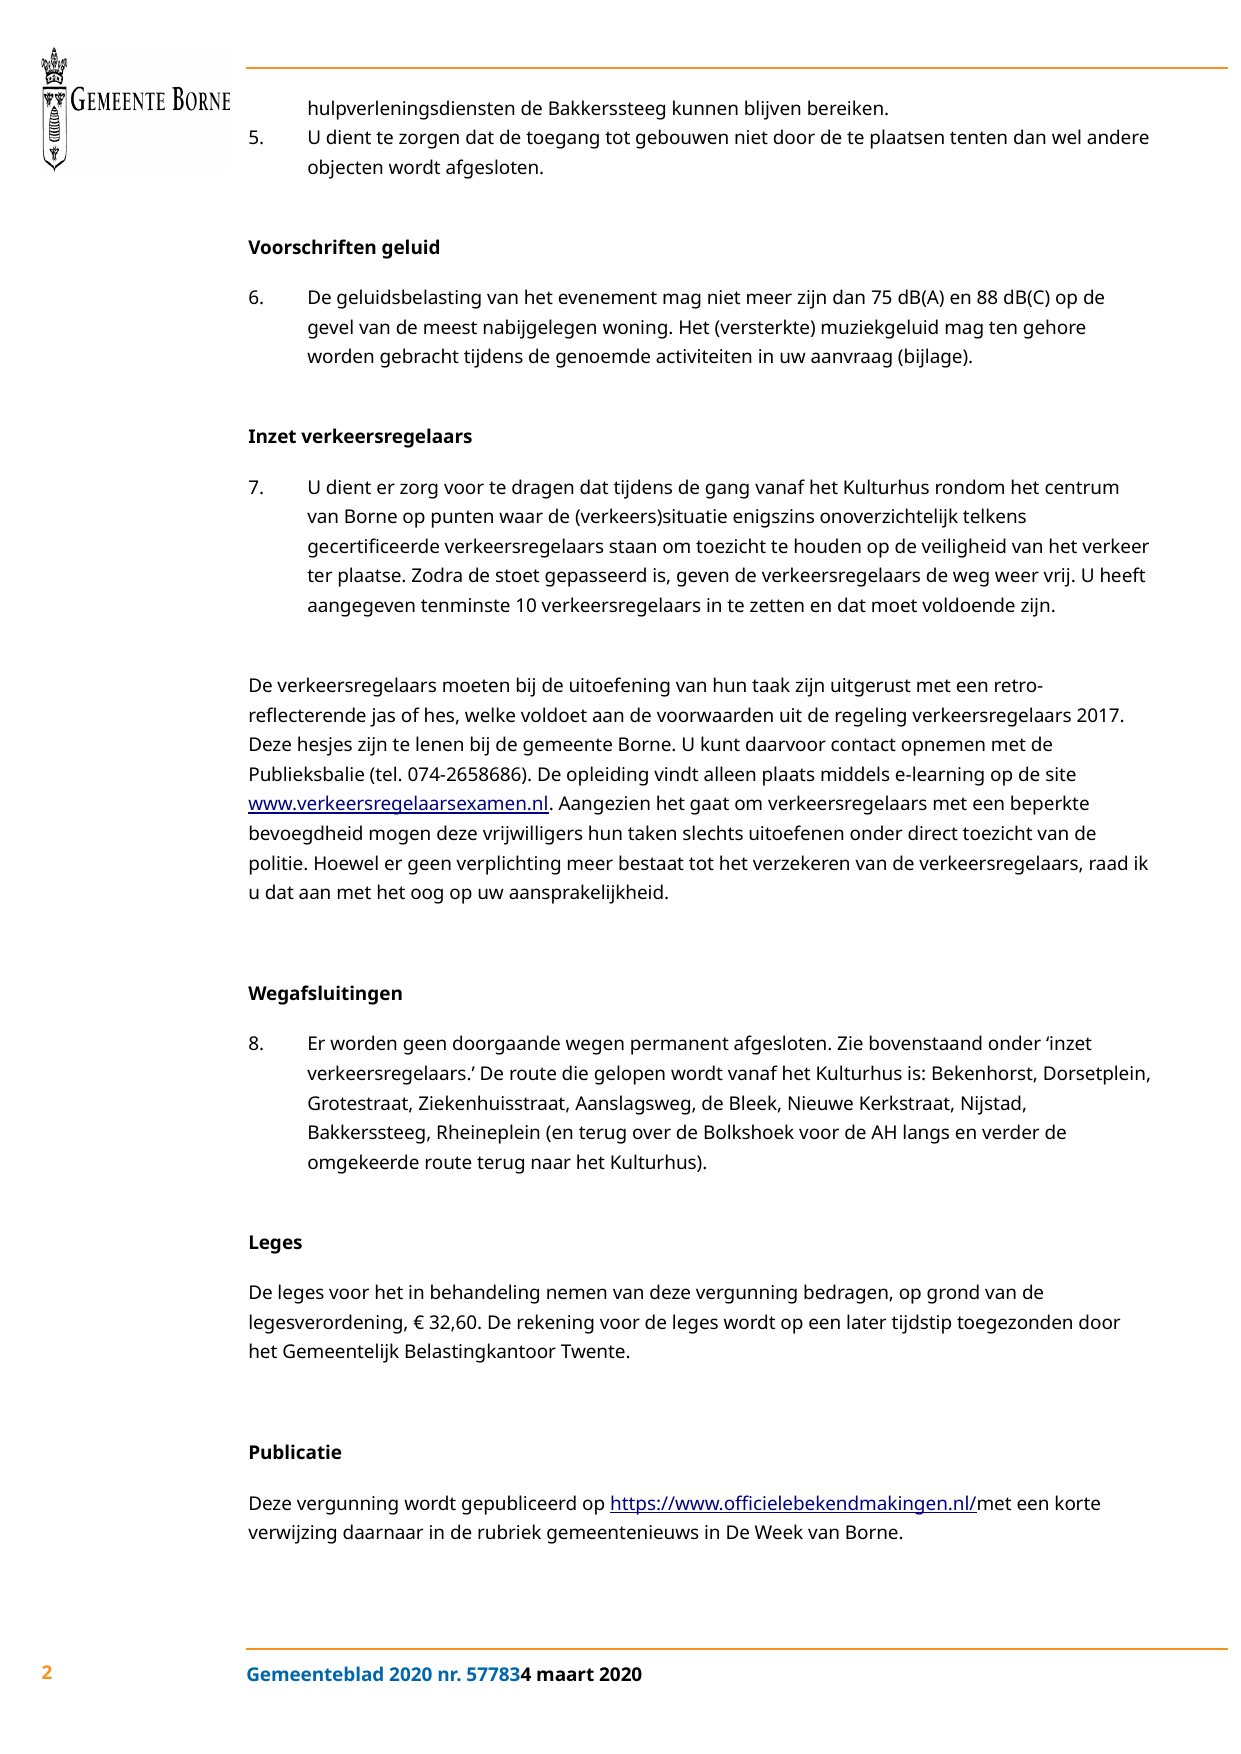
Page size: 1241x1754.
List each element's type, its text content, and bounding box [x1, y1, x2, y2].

text Leges [248, 1229, 1152, 1255]
list U dient te zorgen dat de toegang tot gebouwen niet door de te plaatsen tenten dan wel andere objecten wordt afgesloten. [248, 124, 1152, 180]
list U dient er zorg voor te dragen dat tijdens de gang vanaf het Kulturhus rondom het centrum van Borne op punten waar de (verkeers)situatie enigszins onoverzichtelijk telkens gecertificeerde verkeersregelaars staan om toezicht te houden op de veiligheid van het verkeer ter plaatse. Zodra de stoet gepasseerd is, geven de verkeersregelaars de weg weer vrij. U heeft aangegeven tenminste 10 verkeersregelaars in te zetten en dat moet voldoende zijn. [248, 474, 1152, 618]
picture [41, 47, 231, 172]
text Deze vergunning wordt gepubliceerd op https://www.officielebekendmakingen.nl/met een korte verwijzing daarnaar in de rubriek gemeentenieuws in De Week van Borne. [248, 1490, 1152, 1545]
list De geluidsbelasting van het evenement mag niet meer zijn dan 75 dB(A) en 88 dB(C) op de gevel van de meest nabijgelegen woning. Het (versterkte) muziekgeluid mag ten gehore worden gebracht tijdens de genoemde activiteiten in uw aanvraag (bijlage). [248, 284, 1152, 369]
list hulpverleningsdiensten de Bakkerssteeg kunnen blijven bereiken. [248, 95, 1152, 121]
text Voorschriften geluid [248, 234, 1152, 260]
text Inzet verkeersregelaars [248, 423, 1152, 449]
text Publicatie [248, 1439, 1152, 1465]
list Er worden geen doorgaande wegen permanent afgesloten. Zie bovenstaand onder ‘inzet verkeersregelaars.’ De route die gelopen wordt vanaf het Kulturhus is: Bekenhorst, Dorsetplein, Grotestraat, Ziekenhuisstraat, Aanslagsweg, de Bleek, Nieuwe Kerkstraat, Nijstad, Bakkerssteeg, Rheineplein (en terug over de Bolkshoek voor de AH langs en verder de omgekeerde route terug naar het Kulturhus). [248, 1031, 1152, 1175]
text Wegafsluitingen [248, 980, 1152, 1006]
text De verkeersregelaars moeten bij de uitoefening van hun taak zijn uitgerust met een retro-reflecterende jas of hes, welke voldoet aan de voorwaarden uit de regeling verkeersregelaars 2017. Deze hesjes zijn te lenen bij de gemeente Borne. U kunt daarvoor contact opnemen met de Publieksbalie (tel. 074-2658686). De opleiding vindt alleen plaats middels e-learning op de site www.verkeersregelaarsexamen.nl. Aangezien het gaat om verkeersregelaars met een beperkte bevoegdheid mogen deze vrijwilligers hun taken slechts uitoefenen onder direct toezicht van de politie. Hoewel er geen verplichting meer bestaat tot het verzekeren van de verkeersregelaars, raad ik u dat aan met het oog op uw aansprakelijkheid. [248, 672, 1152, 905]
text De leges voor het in behandeling nemen van deze vergunning bedragen, op grond van de legesverordening, € 32,60. De rekening voor de leges wordt op een later tijdstip toegezonden door het Gemeentelijk Belastingkantoor Twente. [248, 1279, 1152, 1364]
